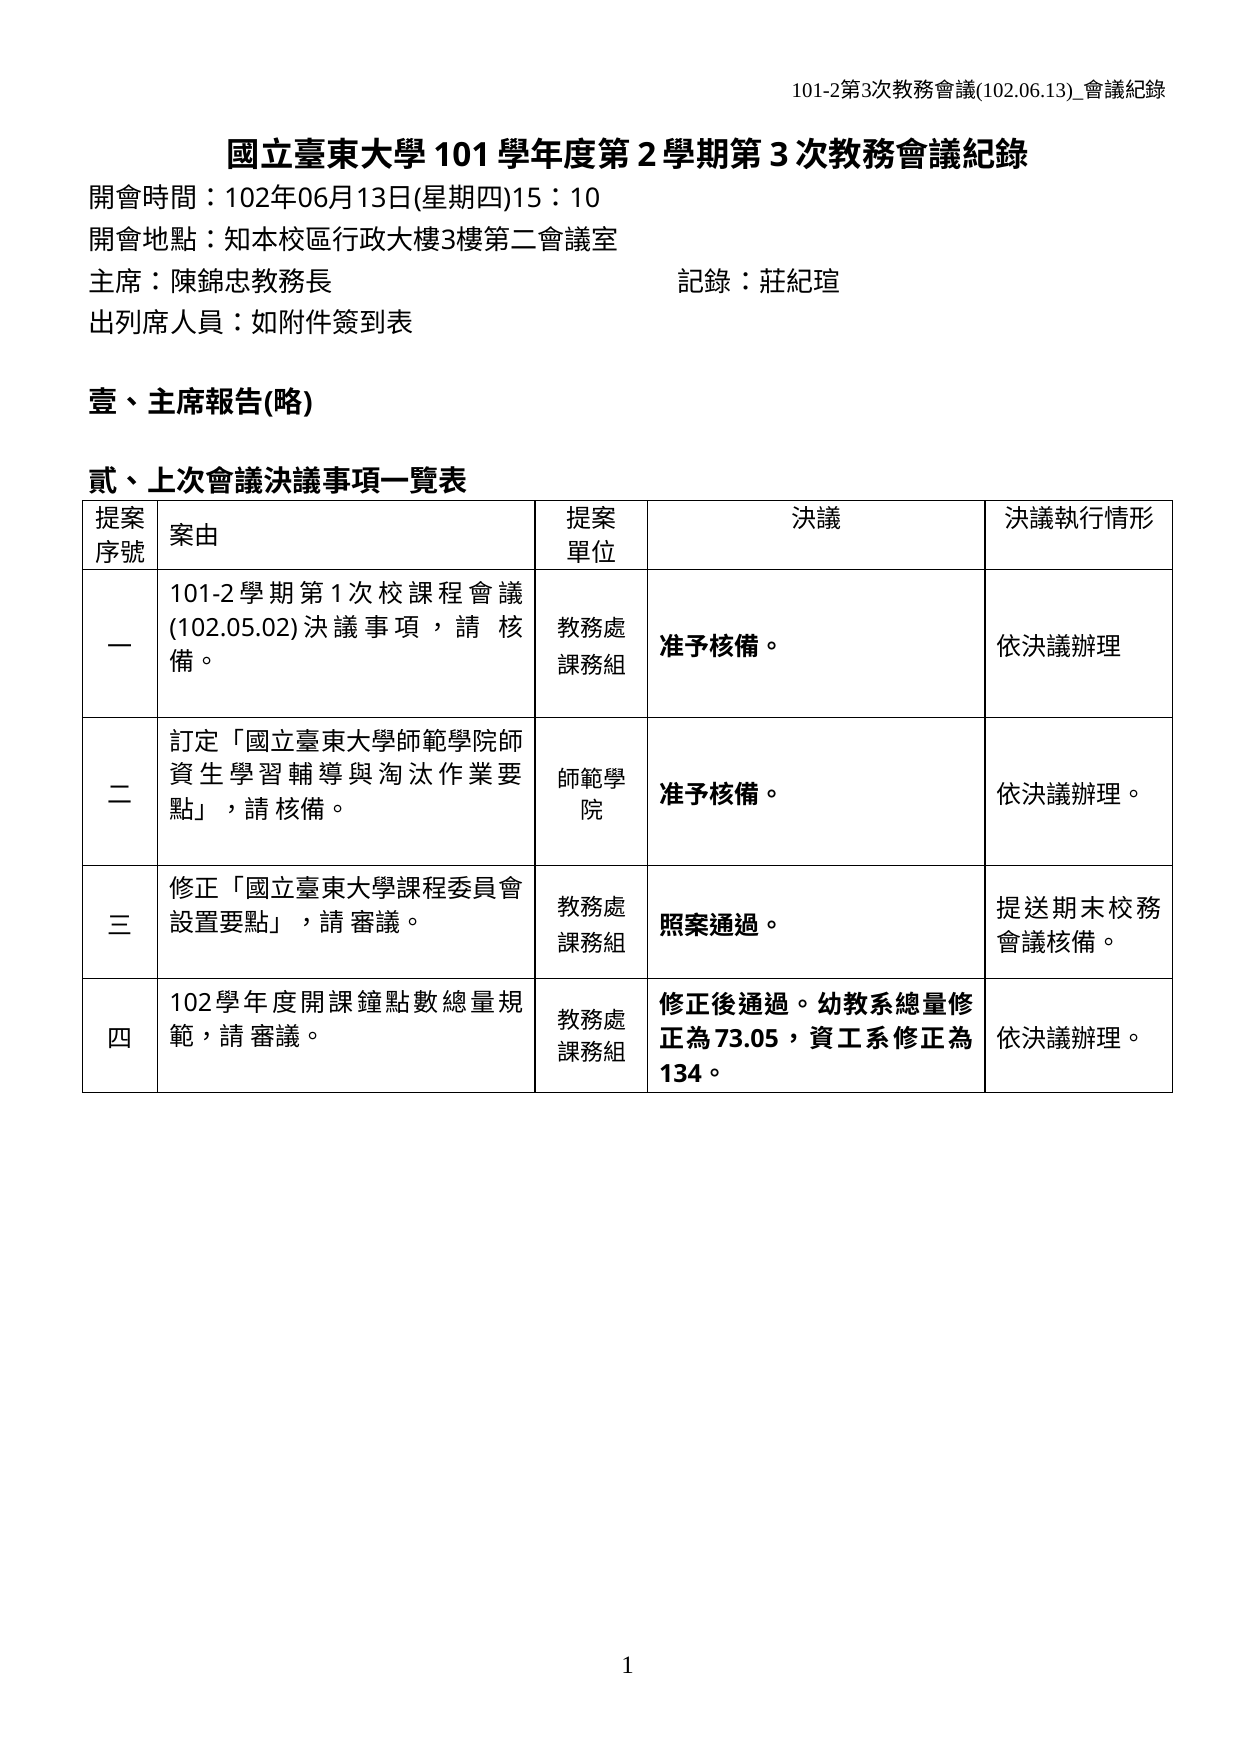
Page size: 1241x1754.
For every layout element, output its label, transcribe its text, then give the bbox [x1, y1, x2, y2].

table_cell 教務處 課務組 [536, 570, 647, 717]
text 開會地點：知本校區行政大樓3樓第二會議室 [88, 216, 1166, 258]
table_cell 四 [83, 979, 157, 1092]
table_cell 准予核備。 [648, 570, 984, 717]
table_cell 二 [83, 718, 157, 864]
table_cell 101-2學期第1次校課程會議(102.05.02)決議事項，請 核備。 [158, 570, 534, 717]
text 出列席人員：如附件簽到表 [88, 299, 1166, 341]
table_cell 一 [83, 570, 157, 717]
text 壹、主席報告(略) [88, 381, 1166, 421]
table_cell 依決議辦理。 [986, 718, 1172, 864]
table_header 提案 單位 [536, 501, 647, 569]
table_cell 102學年度開課鐘點數總量規範，請 審議。 [158, 979, 534, 1092]
table_cell 修正「國立臺東大學課程委員會設置要點」，請 審議。 [158, 866, 534, 978]
table_cell 教務處 課務組 [536, 866, 647, 978]
table_cell 訂定「國立臺東大學師範學院師資生學習輔導與淘汰作業要點」，請 核備。 [158, 718, 534, 864]
table_cell 照案通過。 [648, 866, 984, 978]
table_cell 修正後通過。幼教系總量修正為73.05，資工系修正為134。 [648, 979, 984, 1092]
table_header 決議 [648, 501, 984, 569]
table_header 決議執行情形 [986, 501, 1172, 569]
table_cell 依決議辦理。 [986, 979, 1172, 1092]
text 貳、上次會議決議事項一覽表 [88, 460, 1166, 500]
table_cell 准予核備。 [648, 718, 984, 864]
table_header 提案 序號 [83, 501, 157, 569]
text 開會時間：102年06月13日(星期四)15：10 [88, 174, 1166, 216]
table_cell 三 [83, 866, 157, 978]
table_cell 依決議辦理 [986, 570, 1172, 717]
table_cell 提送期末校務會議核備。 [986, 866, 1172, 978]
table_header 案由 [158, 501, 534, 569]
text 國立臺東大學101學年度第2學期第3次教務會議紀錄 [70, 133, 1166, 174]
table_cell 教務處 課務組 [536, 979, 647, 1092]
table_cell 師範學院 [536, 718, 647, 864]
text 主席：陳錦忠教務長 記錄：莊紀瑄 [88, 258, 1166, 299]
